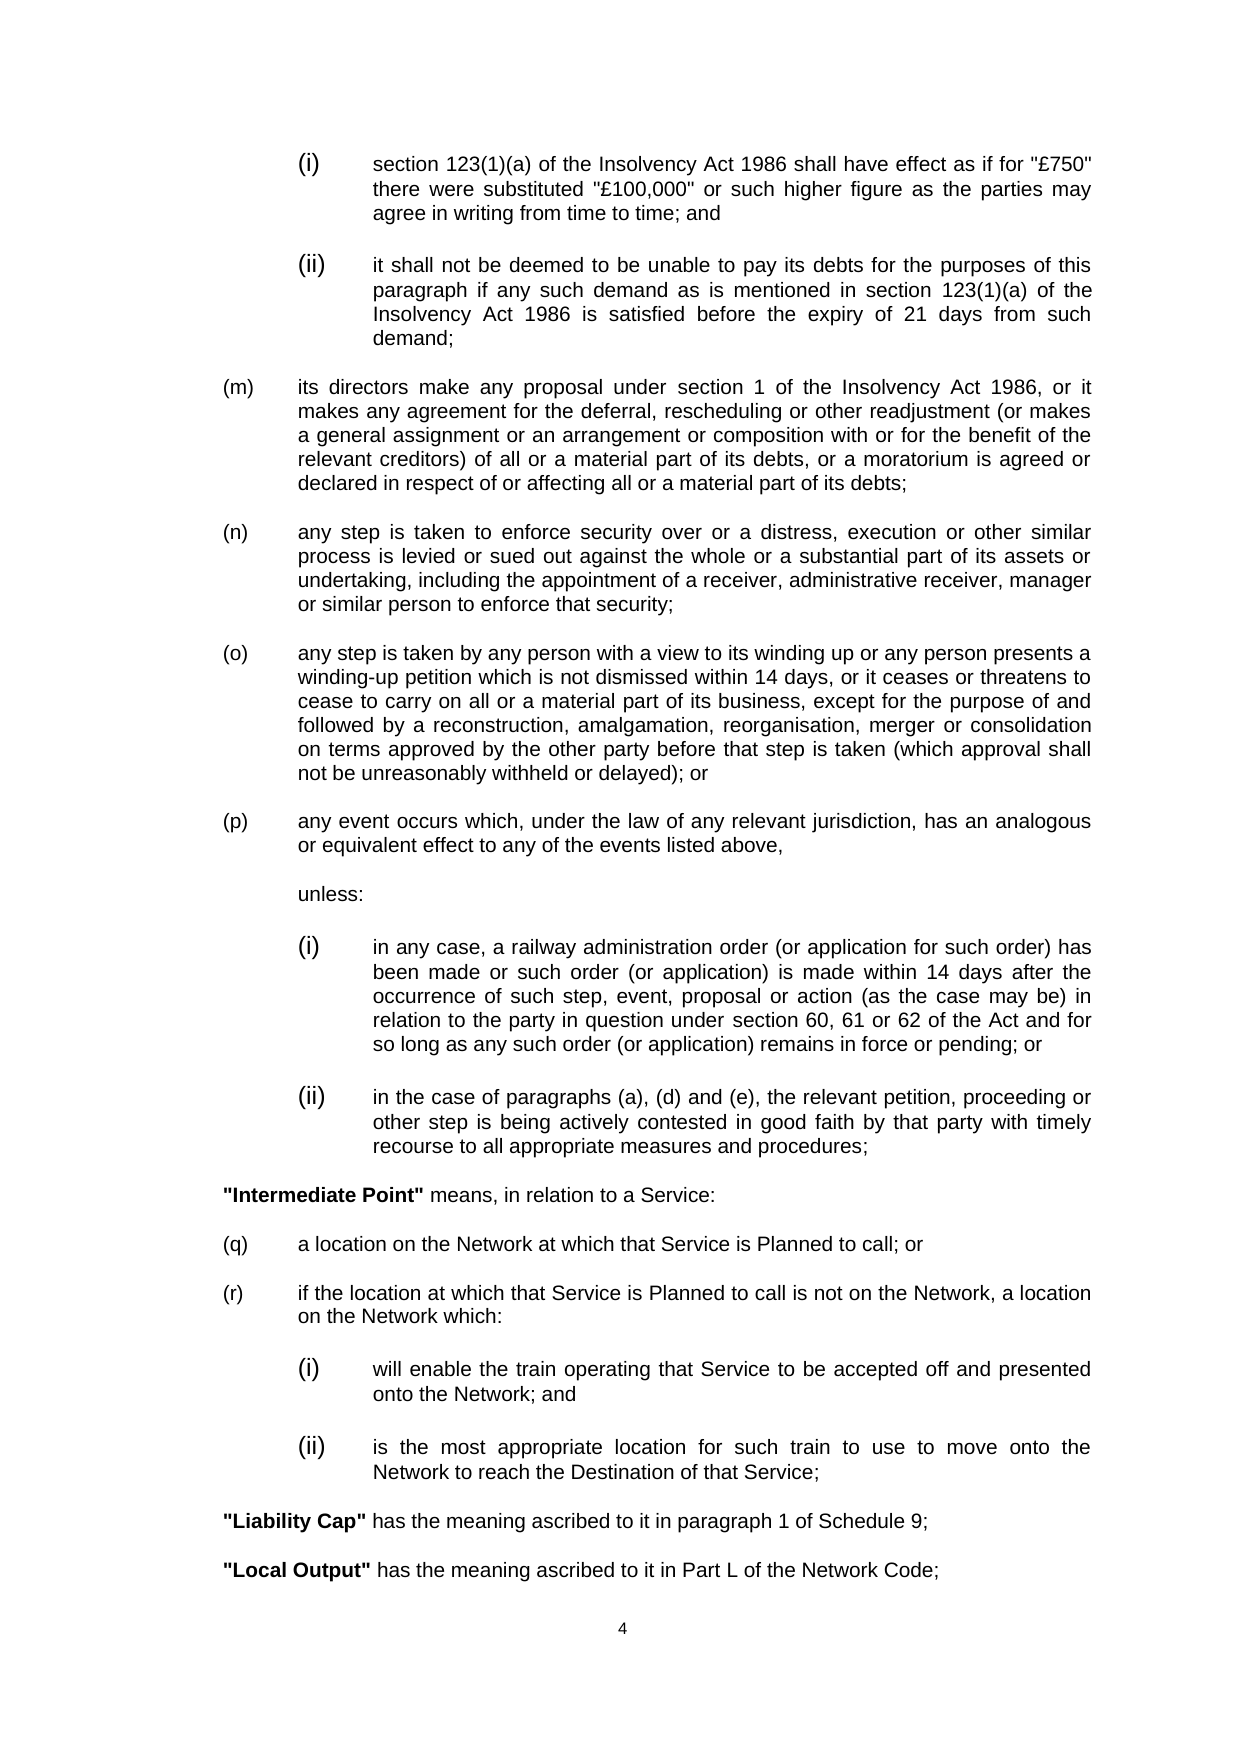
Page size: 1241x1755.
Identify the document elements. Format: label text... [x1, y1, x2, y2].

subtitle any event occurs which, under the law of any relevant jurisdiction, has an analogous or equivalent effect to any of the events listed above, [223, 809, 1093, 857]
subtitle will enable the train operating that Service to be accepted off and presented onto the Network; and [298, 1353, 1093, 1406]
subtitle if the location at which that Service is Planned to call is not on the Network, a location on the Network which: [223, 1280, 1093, 1328]
subtitle in any case, a railway administration order (or application for such order) has been made or such order (or application) is made within 14 days after the occurrence of such step, event, proposal or action (as the case may be) in relation to the party in question under section 60, 61 or 62 of the Act and for so long as any such order (or application) remains in force or pending; or [298, 931, 1093, 1056]
subtitle any step is taken by any person with a view to its winding up or any person presents a winding-up petition which is not dismissed within 14 days, or it ceases or threatens to cease to carry on all or a material part of its business, except for the purpose of and followed by a reconstruction, amalgamation, reorganisation, merger or consolidation on terms approved by the other party before that step is taken (which approval shall not be unreasonably withheld or delayed); or [223, 641, 1093, 784]
text "Liability Cap" has the meaning ascribed to it in paragraph 1 of Schedule 9; [223, 1509, 1093, 1533]
subtitle its directors make any proposal under section 1 of the Insolvency Act 1986, or it makes any agreement for the deferral, rescheduling or other readjustment (or makes a general assignment or an arrangement or composition with or for the benefit of the relevant creditors) of all or a material part of its debts, or a moratorium is agreed or declared in respect of or affecting all or a material part of its debts; [223, 375, 1093, 495]
subtitle a location on the Network at which that Service is Planned to call; or [223, 1231, 1093, 1255]
subtitle any step is taken to enforce security over or a distress, execution or other similar process is levied or sued out against the whole or a substantial part of its assets or undertaking, including the appointment of a receiver, administrative receiver, manager or similar person to enforce that security; [223, 520, 1093, 616]
text "Intermediate Point" means, in relation to a Service: [223, 1182, 1093, 1206]
subtitle it shall not be deemed to be unable to pay its debts for the purposes of this paragraph if any such demand as is mentioned in section 123(1)(a) of the Insolvency Act 1986 is satisfied before the expiry of 21 days from such demand; [298, 249, 1093, 350]
subtitle section 123(1)(a) of the Insolvency Act 1986 shall have effect as if for "£750" there were substituted "£100,000" or such higher figure as the parties may agree in writing from time to time; and [298, 148, 1093, 224]
subtitle is the most appropriate location for such train to use to move onto the Network to reach the Destination of that Service; [298, 1431, 1093, 1484]
subtitle in the case of paragraphs (a), (d) and (e), the relevant petition, proceeding or other step is being actively contested in good faith by that party with timely recourse to all appropriate measures and procedures; [298, 1081, 1093, 1157]
text "Local Output" has the meaning ascribed to it in Part L of the Network Code; [223, 1558, 1093, 1582]
text unless: [298, 882, 1093, 906]
